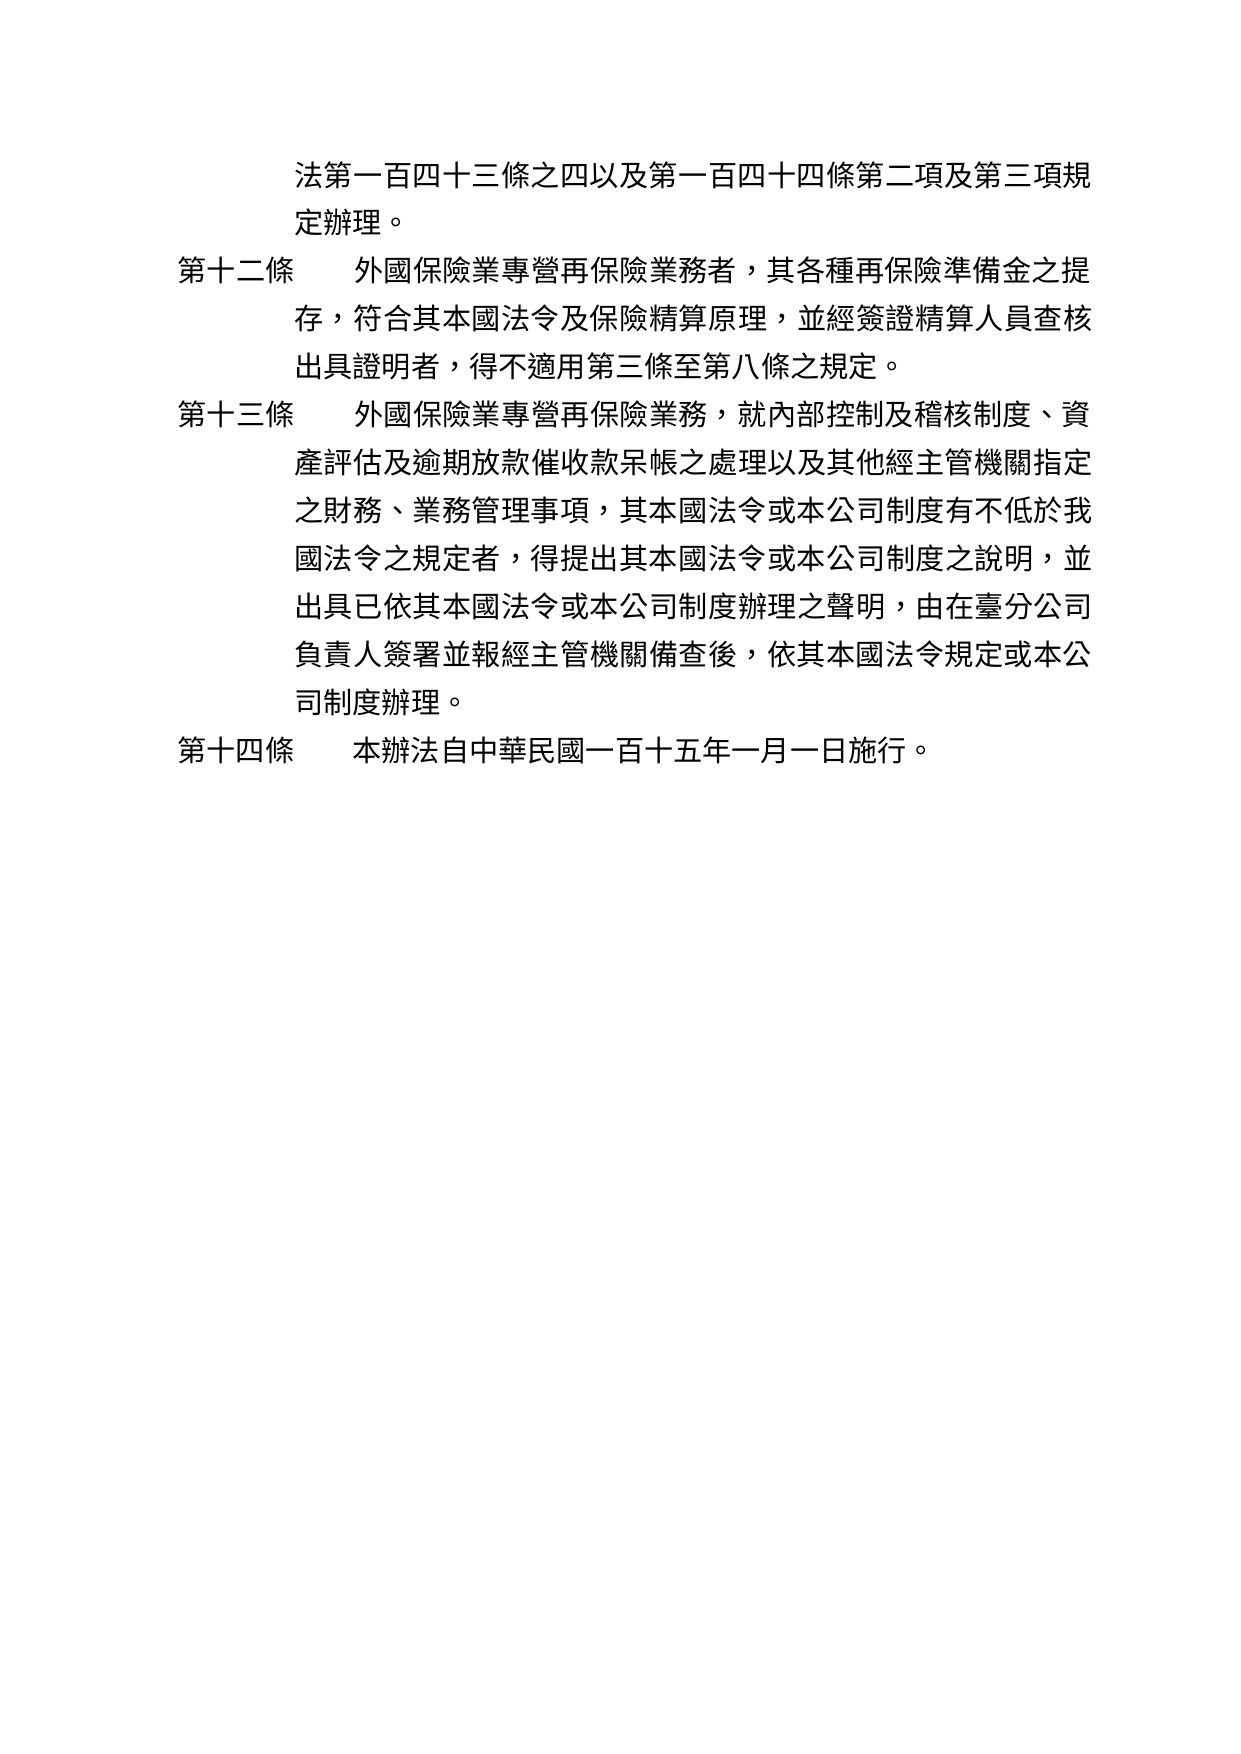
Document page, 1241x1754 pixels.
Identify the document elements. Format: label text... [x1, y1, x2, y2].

text 第十二條 外國保險業專營再保險業務者，其各種再保險準備金之提存，符合其本國法令及保險精算原理，並經簽證精算人員查核出具證明者，得不適用第三條至第八條之規定。 [177, 243, 1092, 387]
text 法第一百四十三條之四以及第一百四十四條第二項及第三項規定辦理。 [177, 148, 1092, 243]
text 第十四條 本辦法自中華民國一百十五年一月一日施行。 [177, 723, 1092, 771]
text 第十三條 外國保險業專營再保險業務，就內部控制及稽核制度、資產評估及逾期放款催收款呆帳之處理以及其他經主管機關指定之財務、業務管理事項，其本國法令或本公司制度有不低於我國法令之規定者，得提出其本國法令或本公司制度之說明，並出具已依其本國法令或本公司制度辦理之聲明，由在臺分公司負責人簽署並報經主管機關備查後，依其本國法令規定或本公司制度辦理。 [177, 387, 1092, 723]
